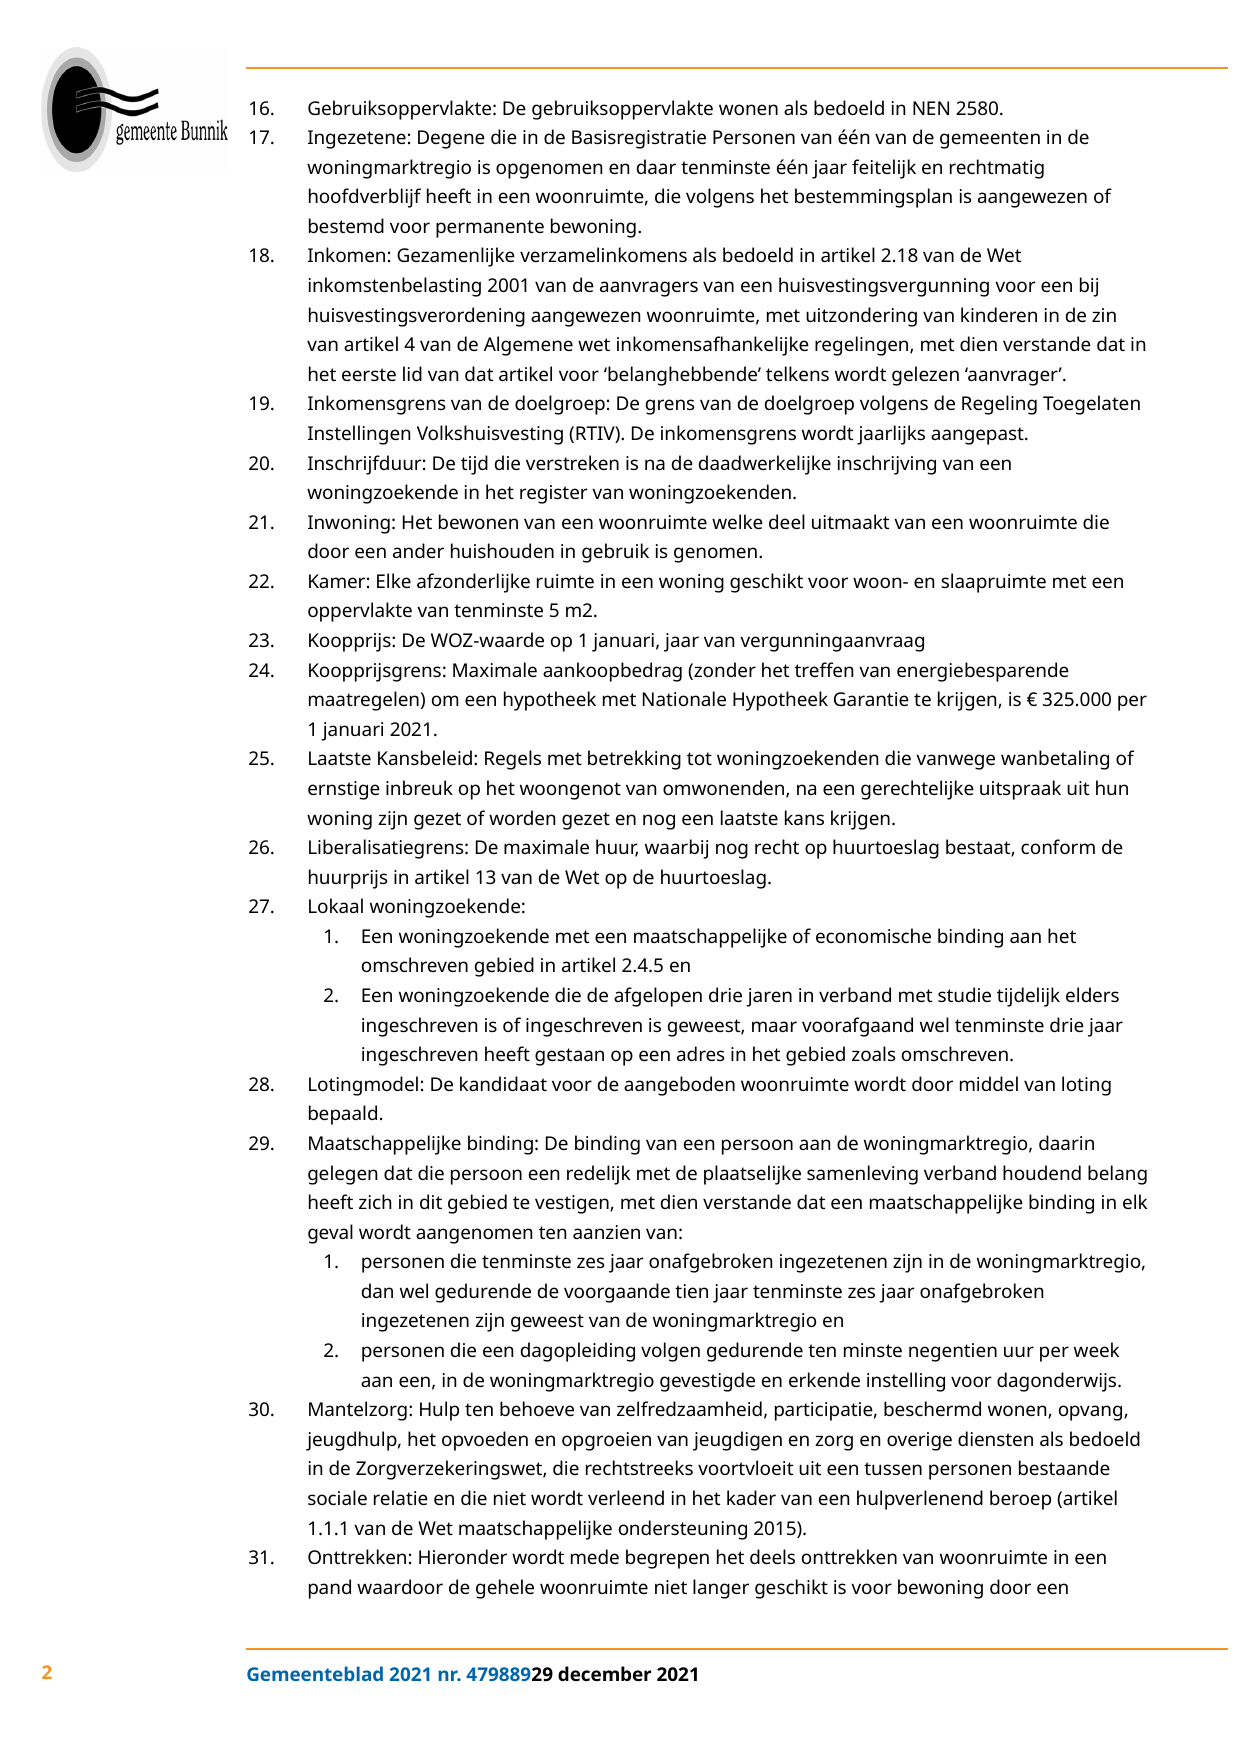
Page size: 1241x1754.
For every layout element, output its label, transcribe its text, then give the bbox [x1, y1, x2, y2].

list Onttrekken: Hieronder wordt mede begrepen het deels onttrekken van woonruimte in een pand waardoor de gehele woonruimte niet langer geschikt is voor bewoning door een [248, 1544, 1152, 1600]
list Mantelzorg: Hulp ten behoeve van zelfredzaamheid, participatie, beschermd wonen, opvang, jeugdhulp, het opvoeden en opgroeien van jeugdigen en zorg en overige diensten als bedoeld in de Zorgverzekeringswet, die rechtstreeks voortvloeit uit een tussen personen bestaande sociale relatie en die niet wordt verleend in het kader van een hulpverlenend beroep (artikel 1.1.1 van de Wet maatschappelijke ondersteuning 2015). [248, 1396, 1152, 1541]
list Kamer: Elke afzonderlijke ruimte in een woning geschikt voor woon- en slaapruimte met een oppervlakte van tenminste 5 m2. [248, 568, 1152, 623]
list Inschrijfduur: De tijd die verstreken is na de daadwerkelijke inschrijving van een woningzoekende in het register van woningzoekenden. [248, 450, 1152, 505]
list Liberalisatiegrens: De maximale huur, waarbij nog recht op huurtoeslag bestaat, conform de huurprijs in artikel 13 van de Wet op de huurtoeslag. [248, 834, 1152, 890]
list personen die een dagopleiding volgen gedurende ten minste negentien uur per week aan een, in de woningmarktregio gevestigde en erkende instelling voor dagonderwijs. [323, 1337, 1152, 1393]
list Inwoning: Het bewonen van een woonruimte welke deel uitmaakt van een woonruimte die door een ander huishouden in gebruik is genomen. [248, 509, 1152, 564]
list Lokaal woningzoekende: [248, 893, 1152, 919]
list Laatste Kansbeleid: Regels met betrekking tot woningzoekenden die vanwege wanbetaling of ernstige inbreuk op het woongenot van omwonenden, na een gerechtelijke uitspraak uit hun woning zijn gezet of worden gezet en nog een laatste kans krijgen. [248, 746, 1152, 831]
list Ingezetene: Degene die in de Basisregistratie Personen van één van de gemeenten in de woningmarktregio is opgenomen en daar tenminste één jaar feitelijk en rechtmatig hoofdverblijf heeft in een woonruimte, die volgens het bestemmingsplan is aangewezen of bestemd voor permanente bewoning. [248, 124, 1152, 239]
list Een woningzoekende met een maatschappelijke of economische binding aan het omschreven gebied in artikel 2.4.5 en [323, 923, 1152, 978]
list Lotingmodel: De kandidaat voor de aangeboden woonruimte wordt door middel van loting bepaald. [248, 1071, 1152, 1126]
list personen die tenminste zes jaar onafgebroken ingezetenen zijn in de woningmarktregio, dan wel gedurende de voorgaande tien jaar tenminste zes jaar onafgebroken ingezetenen zijn geweest van de woningmarktregio en [323, 1248, 1152, 1333]
list Koopprijsgrens: Maximale aankoopbedrag (zonder het treffen van energiebesparende maatregelen) om een hypotheek met Nationale Hypotheek Garantie te krijgen, is € 325.000 per 1 januari 2021. [248, 657, 1152, 742]
list Maatschappelijke binding: De binding van een persoon aan de woningmarktregio, daarin gelegen dat die persoon een redelijk met de plaatselijke samenleving verband houdend belang heeft zich in dit gebied te vestigen, met dien verstande dat een maatschappelijke binding in elk geval wordt aangenomen ten aanzien van: [248, 1130, 1152, 1245]
list Inkomensgrens van de doelgroep: De grens van de doelgroep volgens de Regeling Toegelaten Instellingen Volkshuisvesting (RTIV). De inkomensgrens wordt jaarlijks aangepast. [248, 391, 1152, 446]
picture [41, 47, 231, 172]
list Een woningzoekende die de afgelopen drie jaren in verband met studie tijdelijk elders ingeschreven is of ingeschreven is geweest, maar voorafgaand wel tenminste drie jaar ingeschreven heeft gestaan op een adres in het gebied zoals omschreven. [323, 982, 1152, 1067]
list Inkomen: Gezamenlijke verzamelinkomens als bedoeld in artikel 2.18 van de Wet inkomstenbelasting 2001 van de aanvragers van een huisvestingsvergunning voor een bij huisvestingsverordening aangewezen woonruimte, met uitzondering van kinderen in de zin van artikel 4 van de Algemene wet inkomensafhankelijke regelingen, met dien verstande dat in het eerste lid van dat artikel voor ‘belanghebbende’ telkens wordt gelezen ‘aanvrager’. [248, 243, 1152, 387]
list Koopprijs: De WOZ-waarde op 1 januari, jaar van vergunningaanvraag [248, 627, 1152, 653]
list Gebruiksoppervlakte: De gebruiksoppervlakte wonen als bedoeld in NEN 2580. [248, 95, 1152, 121]
